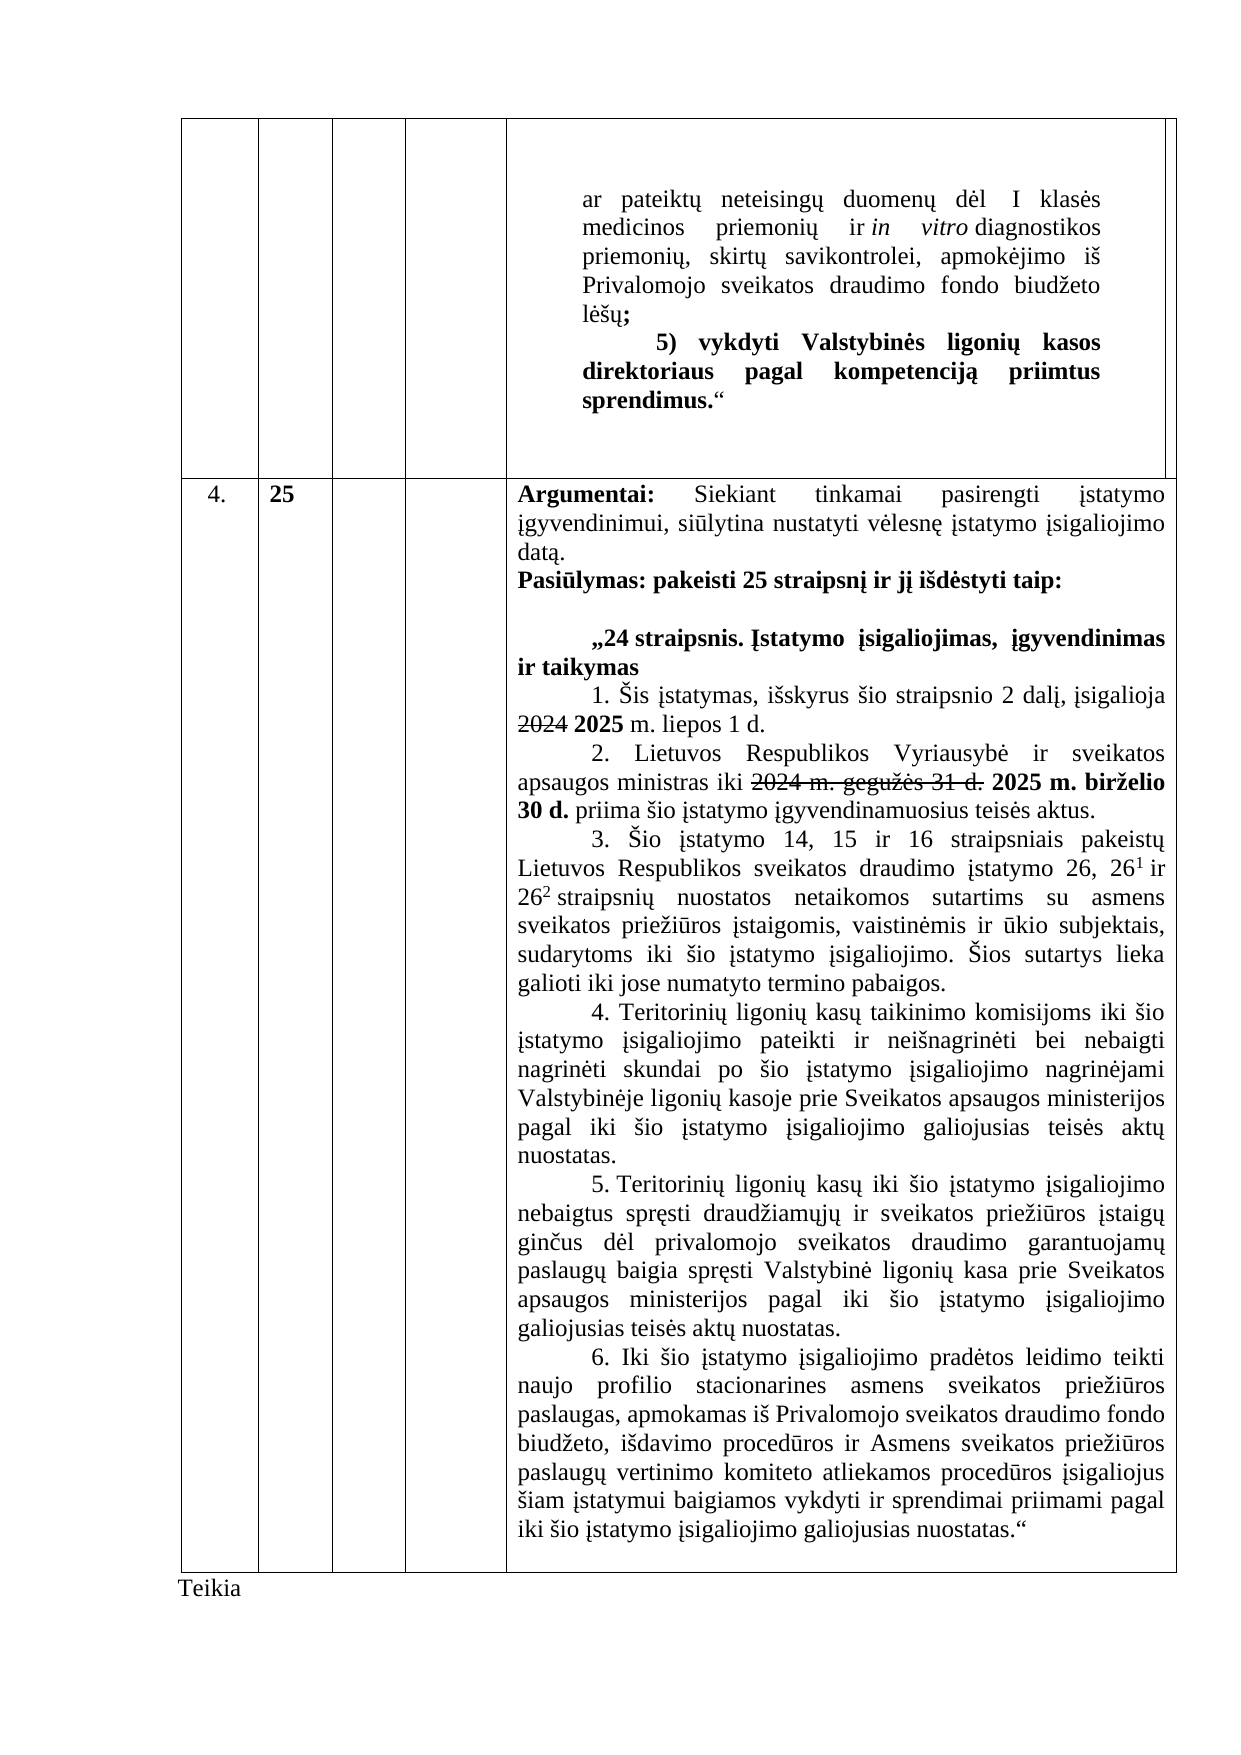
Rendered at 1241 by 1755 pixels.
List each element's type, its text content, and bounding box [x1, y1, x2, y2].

text Teikia [177, 1573, 1181, 1602]
table_cell [333, 119, 405, 478]
table_cell [182, 119, 258, 478]
table_cell 25 [259, 479, 332, 1572]
table_cell ar pateiktų neteisingų duomenų dėl I klasės medicinos priemonių ir in vitro diagnostikos priemonių, skirtų savikontrolei, apmokėjimo iš Privalomojo sveikatos draudimo fondo biudžeto lėšų; 5) vykdyti Valstybinės ligonių kasos direktoriaus pagal kompetenciją priimtus sprendimus.“ [507, 119, 1165, 478]
table_cell [333, 479, 405, 1572]
table_cell [406, 119, 506, 478]
table_cell [259, 119, 332, 478]
table_cell 4. [182, 479, 258, 1572]
table_cell [406, 479, 506, 1572]
table_cell Argumentai: Siekiant tinkamai pasirengti įstatymo įgyvendinimui, siūlytina nustatyti vėlesnę įstatymo įsigaliojimo datą. Pasiūlymas: pakeisti 25 straipsnį ir jį išdėstyti taip: „24 straipsnis. Įstatymo įsigaliojimas, įgyvendinimas ir taikymas 1. Šis įstatymas, išskyrus šio straipsnio 2 dalį, įsigalioja 2024 2025 m. liepos 1 d. 2. Lietuvos Respublikos Vyriausybė ir sveikatos apsaugos ministras iki 2024 m. gegužės 31 d. 2025 m. birželio 30 d. priima šio įstatymo įgyvendinamuosius teisės aktus. 3. Šio įstatymo 14, 15 ir 16 straipsniais pakeistų Lietuvos Respublikos sveikatos draudimo įstatymo 26, 261 ir 262 straipsnių nuostatos netaikomos sutartims su asmens sveikatos priežiūros įstaigomis, vaistinėmis ir ūkio subjektais, sudarytoms iki šio įstatymo įsigaliojimo. Šios sutartys lieka galioti iki jose numatyto termino pabaigos. 4. Teritorinių ligonių kasų taikinimo komisijoms iki šio įstatymo įsigaliojimo pateikti ir neišnagrinėti bei nebaigti nagrinėti skundai po šio įstatymo įsigaliojimo nagrinėjami Valstybinėje ligonių kasoje prie Sveikatos apsaugos ministerijos pagal iki šio įstatymo įsigaliojimo galiojusias teisės aktų nuostatas. 5. Teritorinių ligonių kasų iki šio įstatymo įsigaliojimo nebaigtus spręsti draudžiamųjų ir sveikatos priežiūros įstaigų ginčus dėl privalomojo sveikatos draudimo garantuojamų paslaugų baigia spręsti Valstybinė ligonių kasa prie Sveikatos apsaugos ministerijos pagal iki šio įstatymo įsigaliojimo galiojusias teisės aktų nuostatas. 6. Iki šio įstatymo įsigaliojimo pradėtos leidimo teikti naujo profilio stacionarines asmens sveikatos priežiūros paslaugas, apmokamas iš Privalomojo sveikatos draudimo fondo biudžeto, išdavimo procedūros ir Asmens sveikatos priežiūros paslaugų vertinimo komiteto atliekamos procedūros įsigaliojus šiam įstatymui baigiamos vykdyti ir sprendimai priimami pagal iki šio įstatymo įsigaliojimo galiojusias nuostatas.“ [507, 479, 1176, 1572]
